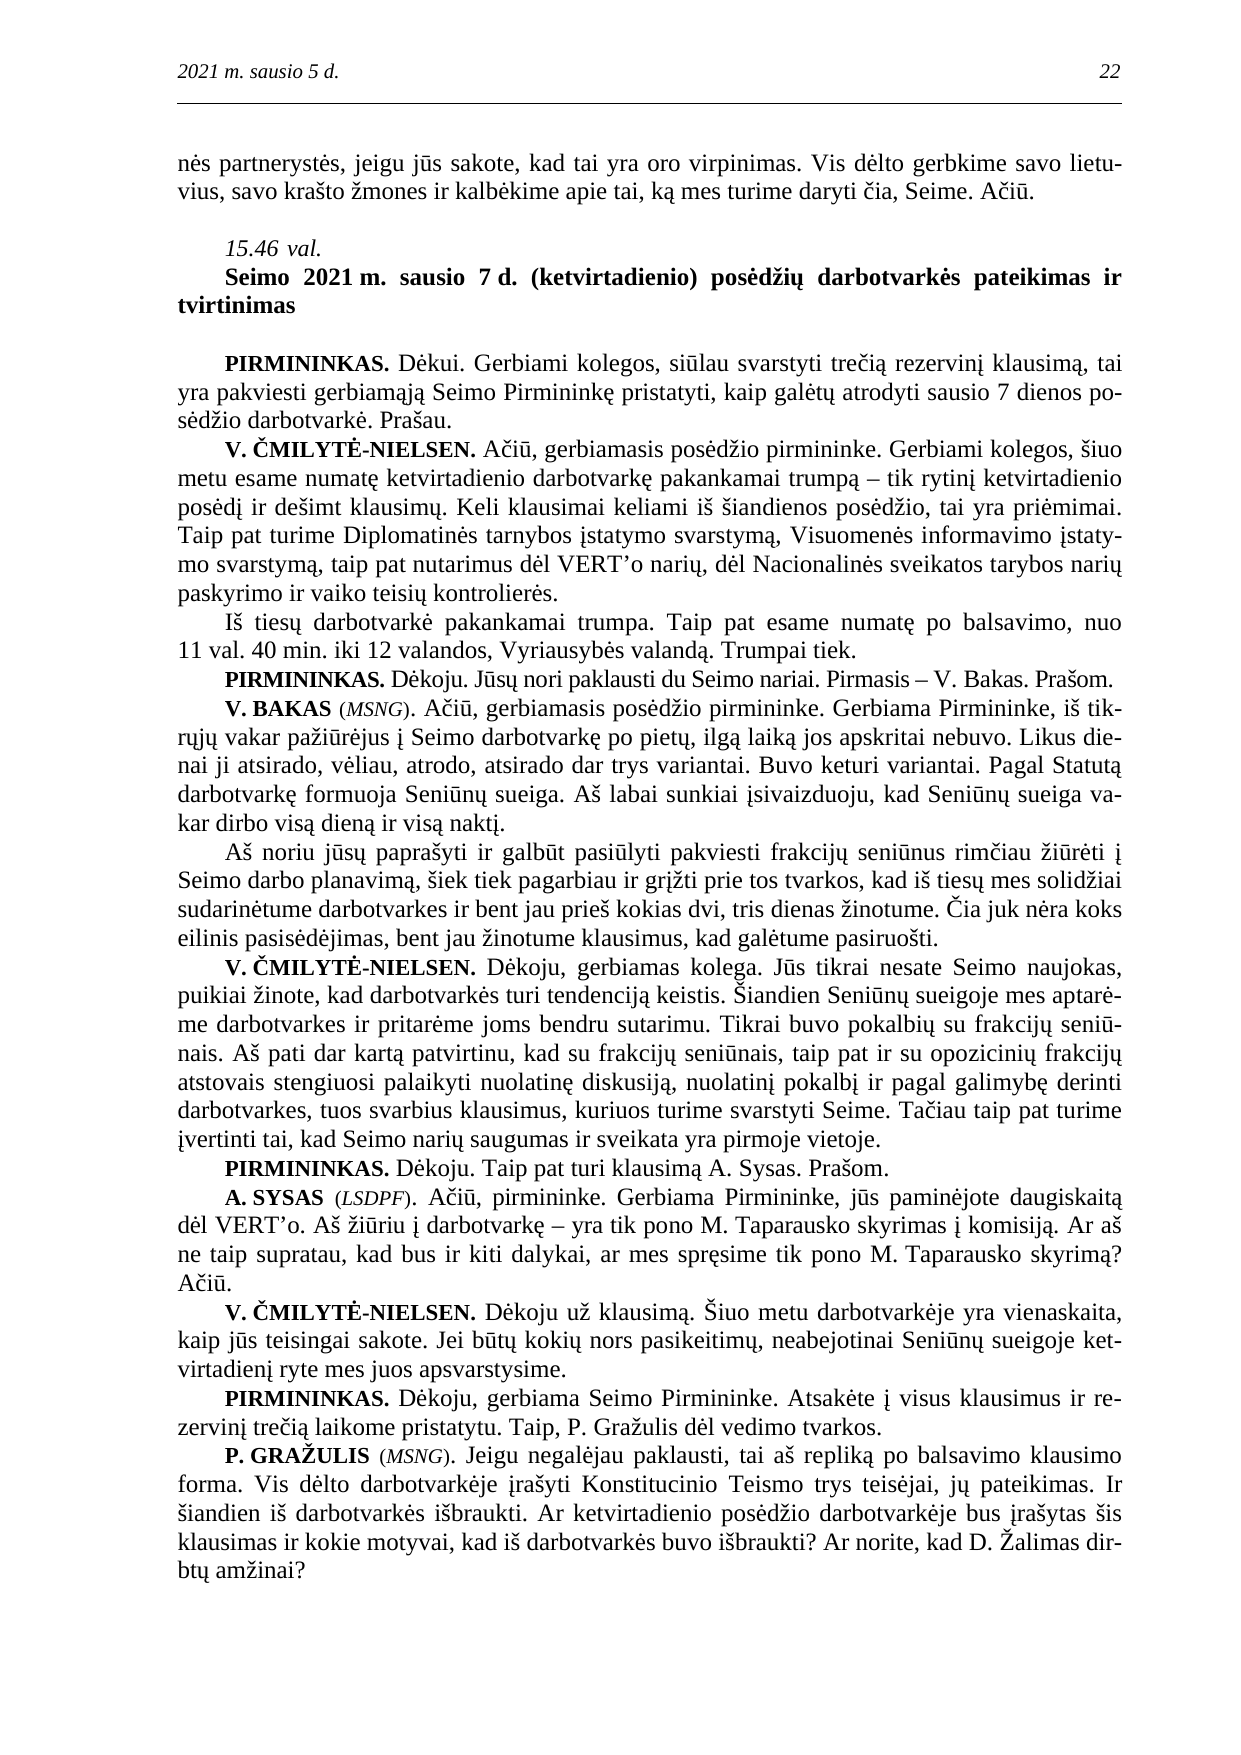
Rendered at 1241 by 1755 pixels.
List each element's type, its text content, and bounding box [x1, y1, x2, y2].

text nės part­ne­rys­tės, jei­gu jūs sa­ko­te, kad tai yra oro vir­pi­ni­mas. Vis dėl­to gerb­ki­me sa­vo lie­tu­vius, sa­vo kraš­to žmo­nes ir kal­bė­ki­me apie tai, ką mes tu­ri­me da­ry­ti čia, Sei­me. Ačiū. [177, 148, 1122, 205]
text Iš tie­sų dar­bo­tvarkė pa­kan­ka­mai trum­pa. Taip pat esa­me nu­ma­tę po bal­sa­vi­mo, nuo 11 val. 40 min. iki 12 va­lan­dos, Vy­riau­sy­bės va­lan­dą. Trum­pai tiek. [177, 607, 1122, 664]
text V. BAKAS (MSNG). Ačiū, ger­bia­ma­sis po­sė­džio pir­mi­nin­ke. Ger­bia­ma Pir­mi­nin­ke, iš tik­rų­jų va­kar pa­žiū­rė­jus į Sei­mo dar­bo­tvarkę po pie­tų, il­gą lai­ką jos ap­skri­tai ne­bu­vo. Li­kus die­nai ji at­si­ra­do, vė­liau, at­ro­do, at­si­ra­do dar trys va­rian­tai. Bu­vo ke­tu­ri va­rian­tai. Pa­gal Sta­tu­tą dar­bo­tvarkę for­muo­ja Se­niū­nų su­ei­ga. Aš la­bai sun­kiai įsi­vaiz­duo­ju, kad Se­niū­nų su­ei­ga va­kar dir­bo vi­są die­ną ir vi­są nak­tį. [177, 693, 1122, 837]
text Aš no­riu jū­sų pa­pra­šy­ti ir gal­būt pa­siū­ly­ti pa­kvies­ti frak­ci­jų se­niū­nus rim­čiau žiū­rė­ti į Sei­mo dar­bo pla­na­vi­mą, šiek tiek pa­gar­biau ir grįž­ti prie tos tvar­kos, kad iš tie­sų mes so­li­džiai su­da­ri­nė­tu­me dar­bo­tvarkes ir bent jau prieš ko­kias dvi, tris die­nas ži­no­tu­me. Čia juk nė­ra koks ei­li­nis pa­si­sė­dė­ji­mas, bent jau ži­no­tu­me klau­si­mus, kad ga­lė­tu­me pa­si­ruoš­ti. [177, 837, 1122, 952]
text PIRMININKAS. Dė­ko­ju. Taip pat tu­ri klau­si­mą A. Sy­sas. Pra­šom. [177, 1153, 1122, 1182]
text PIRMININKAS. Dė­kui. Ger­bia­mi ko­le­gos, siū­lau svars­ty­ti tre­čią re­zer­vi­nį klau­si­mą, tai yra pa­kvies­ti ger­bia­mą­ją Sei­mo Pir­mi­nin­kę pri­sta­ty­ti, kaip ga­lė­tų at­ro­dy­ti sau­sio 7 die­nos po­sė­džio dar­bo­tvarkė. Pra­šau. [177, 348, 1122, 434]
text A. SYSAS (LSDPF). Ačiū, pir­mi­nin­ke. Ger­bia­ma Pir­mi­nin­ke, jūs pa­mi­nė­jo­te dau­gis­kai­tą dėl VERTʼo. Aš žiū­riu į dar­bo­tvarkę – yra tik po­no M. Ta­pa­raus­ko sky­ri­mas į ko­mi­si­ją. Ar aš ne taip su­pra­tau, kad bus ir ki­ti da­ly­kai, ar mes sprę­si­me tik po­no M. Ta­pa­raus­ko sky­ri­mą? Ačiū. [177, 1182, 1122, 1297]
text V. ČMILYTĖ-NIELSEN. Ačiū, ger­bia­ma­sis po­sė­džio pir­mi­nin­ke. Ger­bia­mi ko­le­gos, šiuo me­tu esa­me nu­ma­tę ket­vir­ta­die­nio dar­bo­tvarkę pa­kan­ka­mai trum­pą – tik ry­ti­nį ket­vir­ta­die­nio po­sė­dį ir de­šimt klau­si­mų. Ke­li klau­si­mai ke­lia­mi iš šian­die­nos po­sė­džio, tai yra pri­ėmi­mai. Taip pat tu­ri­me Di­plo­ma­ti­nės tar­ny­bos įsta­ty­mo svars­ty­mą, Vi­suo­me­nės in­for­ma­vi­mo įsta­ty­mo svars­ty­mą, taip pat nu­ta­ri­mus dėl VERTʼo na­rių, dėl Na­cio­na­li­nės svei­ka­tos ta­ry­bos na­rių pa­sky­ri­mo ir vai­ko tei­sių kon­tro­lie­rės. [177, 434, 1122, 607]
text PIRMININKAS. Dė­ko­ju, ger­bia­ma Sei­mo Pir­mi­nin­ke. At­sa­kė­te į vi­sus klau­si­mus ir re­zer­vi­nį tre­čią lai­ko­me pri­sta­ty­tu. Taip, P. Gra­žu­lis dėl ve­di­mo tvar­kos. [177, 1383, 1122, 1440]
text PIRMININKAS. Dė­ko­ju. Jū­sų no­ri pa­klaus­ti du Sei­mo na­riai. Pir­ma­sis – V. Ba­kas. Pra­šom. [177, 664, 1122, 693]
text P. GRAŽULIS (MSNG). Jei­gu ne­ga­lė­jau pa­klaus­ti, tai aš re­pli­ką po bal­sa­vi­mo klau­si­mo for­ma. Vis dėl­to dar­bo­tvarkėje įra­šy­ti Kon­sti­tu­ci­nio Teis­mo trys tei­sė­jai, jų pa­tei­ki­mas. Ir šian­dien iš dar­bo­tvarkės iš­brauk­ti. Ar ket­vir­ta­die­nio po­sė­džio dar­bo­tvarkėje bus įra­šy­tas šis klau­si­mas ir ko­kie mo­ty­vai, kad iš dar­bo­tvarkės bu­vo iš­brauk­ti? Ar no­ri­te, kad D. Ža­li­mas dir­b­tų am­ži­nai? [177, 1440, 1122, 1584]
text V. ČMILYTĖ-NIELSEN. Dė­ko­ju už klau­si­mą. Šiuo me­tu dar­bo­tvarkėje yra vie­nas­kai­ta, kaip jūs tei­sin­gai sa­ko­te. Jei bū­tų ko­kių nors pa­si­kei­ti­mų, ne­abe­jo­ti­nai Se­niū­nų su­ei­go­je ket­vir­ta­die­nį ry­te mes juos ap­svars­ty­si­me. [177, 1297, 1122, 1383]
text Seimo 2021 m. sau­sio 7 d. (ket­vir­ta­die­nio) po­sė­džių dar­bo­tvarkės pa­tei­ki­mas ir tvirti­ni­mas [177, 262, 1122, 319]
text 15.46 val. [224, 234, 1122, 262]
text V. ČMILYTĖ-NIELSEN. Dė­ko­ju, ger­bia­mas ko­le­ga. Jūs tik­rai ne­sa­te Sei­mo nau­jo­kas, pui­kiai ži­no­te, kad dar­bo­tvarkės tu­ri ten­den­ci­ją keis­tis. Šian­dien Se­niū­nų su­ei­go­je mes ap­ta­rė­­me dar­bo­tvarkes ir pri­ta­rė­me joms ben­dru su­ta­ri­mu. Tik­rai bu­vo po­kal­bių su frak­ci­jų se­niū­nais. Aš pa­ti dar kar­tą pa­tvir­ti­nu, kad su frak­ci­jų se­niū­nais, taip pat ir su opo­zi­ci­nių frak­ci­jų at­sto­vais sten­giuo­si pa­lai­ky­ti nuo­la­ti­nę dis­ku­si­ją, nuo­la­ti­nį po­kal­bį ir pa­gal ga­li­my­bę de­rin­ti dar­bo­tvarkes, tuos svar­bius klau­si­mus, ku­riuos tu­ri­me svars­ty­ti Sei­me. Ta­čiau taip pat tu­ri­me įver­tin­ti tai, kad Sei­mo na­rių sau­gu­mas ir svei­ka­ta yra pir­mo­je vie­to­je. [177, 952, 1122, 1153]
